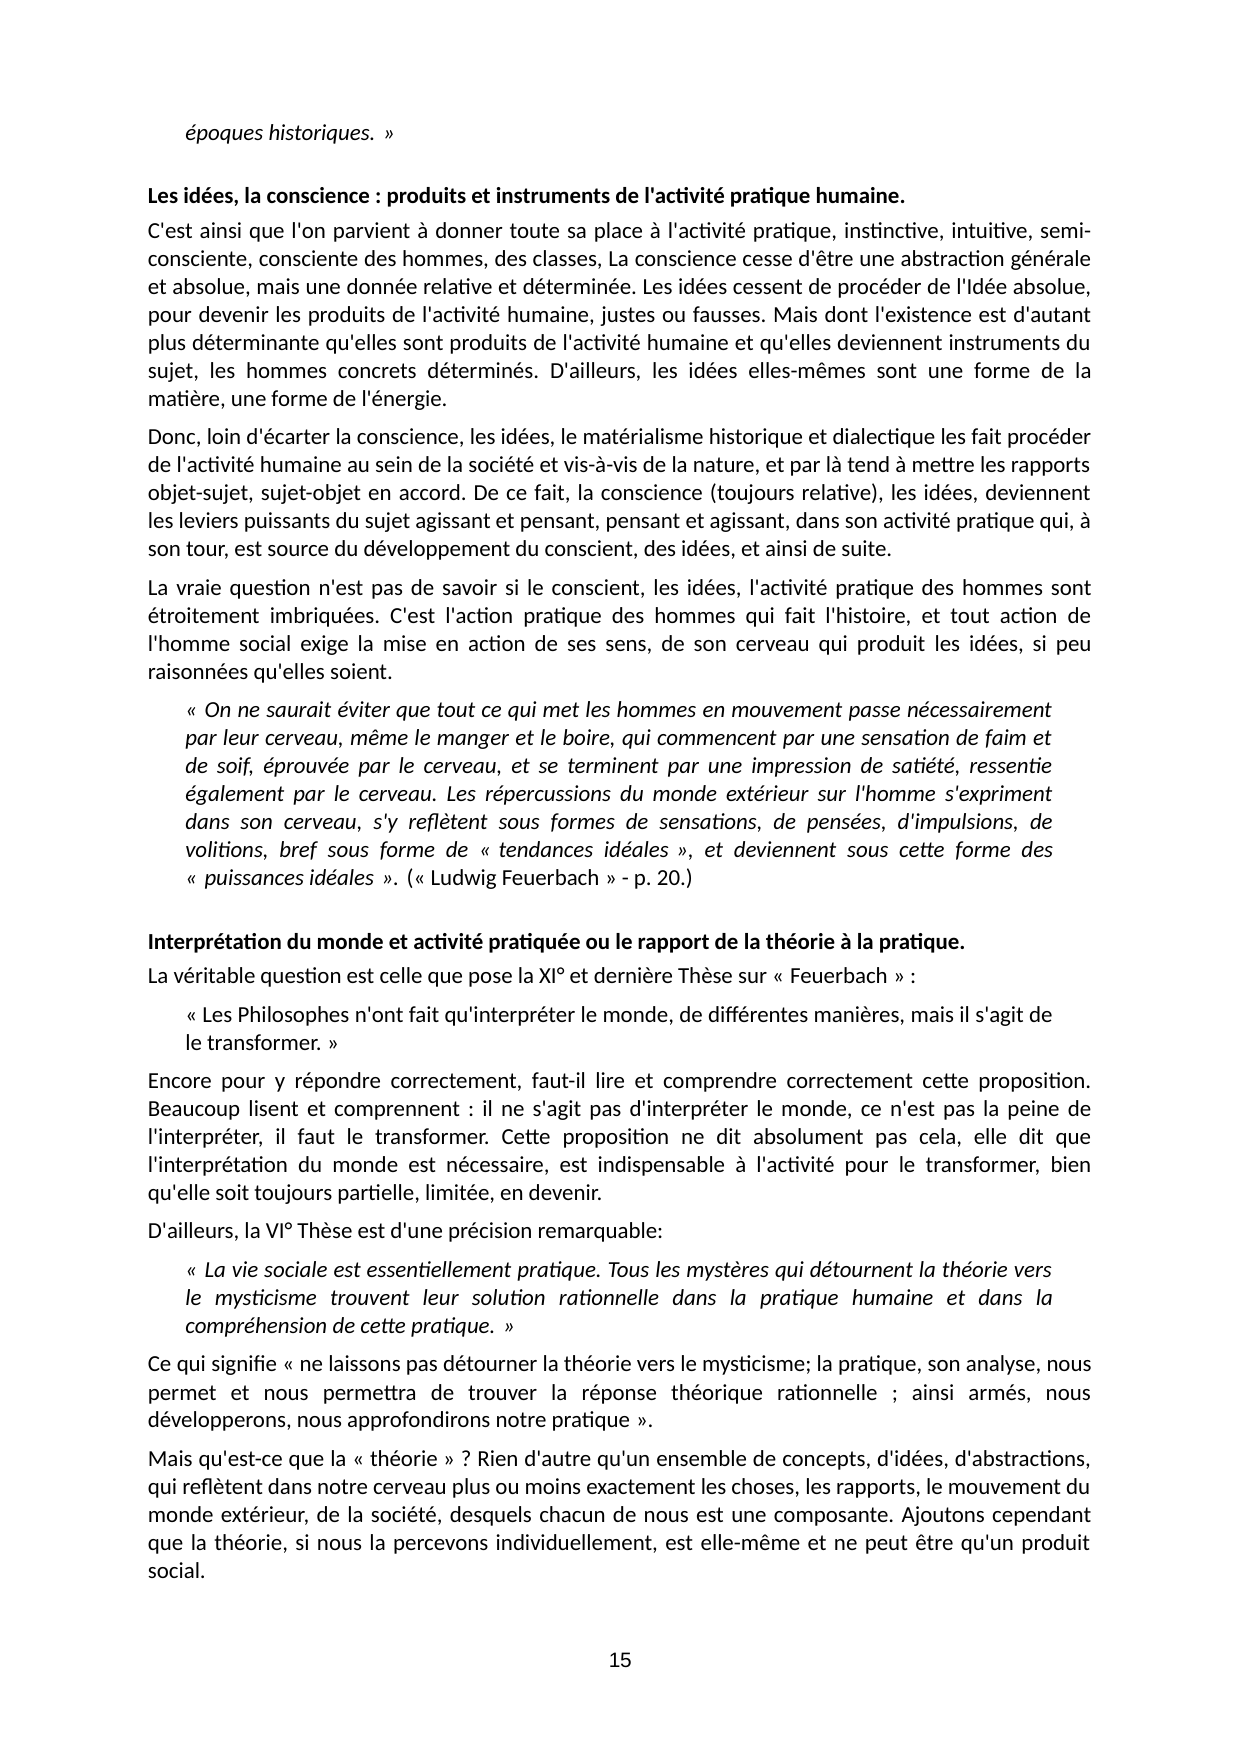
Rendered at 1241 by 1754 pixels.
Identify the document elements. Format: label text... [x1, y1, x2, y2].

text « La vie sociale est essentiellement pratique. Tous les mystères qui détournent la théorie vers le mysticisme trouvent leur solution rationnelle dans la pratique humaine et dans la compréhension de cette pratique. » [185, 1255, 1055, 1339]
text époques historiques. » [185, 118, 1055, 146]
text « On ne saurait éviter que tout ce qui met les hommes en mouvement passe nécessairement par leur cerveau, même le manger et le boire, qui commencent par une sensation de faim et de soif, éprouvée par le cerveau, et se terminent par une impression de satiété, ressentie également par le cerveau. Les répercussions du monde extérieur sur l'homme s'expriment dans son cerveau, s'y reflètent sous formes de sensations, de pensées, d'impulsions, de volitions, bref sous forme de « tendances idéales », et deviennent sous cette forme des « puissances idéales ». (« Ludwig Feuerbach » - p. 20.) [185, 695, 1055, 892]
subtitle Les idées, la conscience : produits et instruments de l'activité pratique humaine. [148, 182, 1093, 209]
text La véritable question est celle que pose la XI° et dernière Thèse sur « Feuerbach » : [148, 961, 1093, 989]
subtitle Interprétation du monde et activité pratiquée ou le rapport de la théorie à la pratique. [148, 927, 1093, 955]
text « Les Philosophes n'ont fait qu'interpréter le monde, de différentes manières, mais il s'agit de le transformer. » [185, 1000, 1055, 1056]
text D'ailleurs, la VI° Thèse est d'une précision remarquable: [148, 1217, 1093, 1245]
text Mais qu'est-ce que la « théorie » ? Rien d'autre qu'un ensemble de concepts, d'idées, d'abstractions, qui reflètent dans notre cerveau plus ou moins exactement les choses, les rapports, le mouvement du monde extérieur, de la société, desquels chacun de nous est une composante. Ajoutons cependant que la théorie, si nous la percevons individuellement, est elle-même et ne peut être qu'un produit social. [148, 1444, 1093, 1584]
text Ce qui signifie « ne laissons pas détourner la théorie vers le mysticisme; la pratique, son analyse, nous permet et nous permettra de trouver la réponse théorique rationnelle ; ainsi armés, nous développerons, nous approfondirons notre pratique ». [148, 1349, 1093, 1434]
text C'est ainsi que l'on parvient à donner toute sa place à l'activité pratique, instinctive, intuitive, semi-consciente, consciente des hommes, des classes, La conscience cesse d'être une abstraction générale et absolue, mais une donnée relative et déterminée. Les idées cessent de procéder de l'Idée absolue, pour devenir les produits de l'activité humaine, justes ou fausses. Mais dont l'existence est d'autant plus déterminante qu'elles sont produits de l'activité humaine et qu'elles deviennent instruments du sujet, les hommes concrets déterminés. D'ailleurs, les idées elles-mêmes sont une forme de la matière, une forme de l'énergie. [148, 216, 1093, 412]
text Donc, loin d'écarter la conscience, les idées, le matérialisme historique et dialectique les fait procéder de l'activité humaine au sein de la société et vis-à-vis de la nature, et par là tend à mettre les rapports objet-sujet, sujet-objet en accord. De ce fait, la conscience (toujours relative), les idées, deviennent les leviers puissants du sujet agissant et pensant, pensant et agissant, dans son activité pratique qui, à son tour, est source du développement du conscient, des idées, et ainsi de suite. [148, 422, 1093, 562]
text La vraie question n'est pas de savoir si le conscient, les idées, l'activité pratique des hommes sont étroitement imbriquées. C'est l'action pratique des hommes qui fait l'histoire, et tout action de l'homme social exige la mise en action de ses sens, de son cerveau qui produit les idées, si peu raisonnées qu'elles soient. [148, 573, 1093, 685]
text Encore pour y répondre correctement, faut-il lire et comprendre correctement cette proposition. Beaucoup lisent et comprennent : il ne s'agit pas d'interpréter le monde, ce n'est pas la peine de l'interpréter, il faut le transformer. Cette proposition ne dit absolument pas cela, elle dit que l'interprétation du monde est nécessaire, est indispensable à l'activité pour le transformer, bien qu'elle soit toujours partielle, limitée, en devenir. [148, 1066, 1093, 1206]
